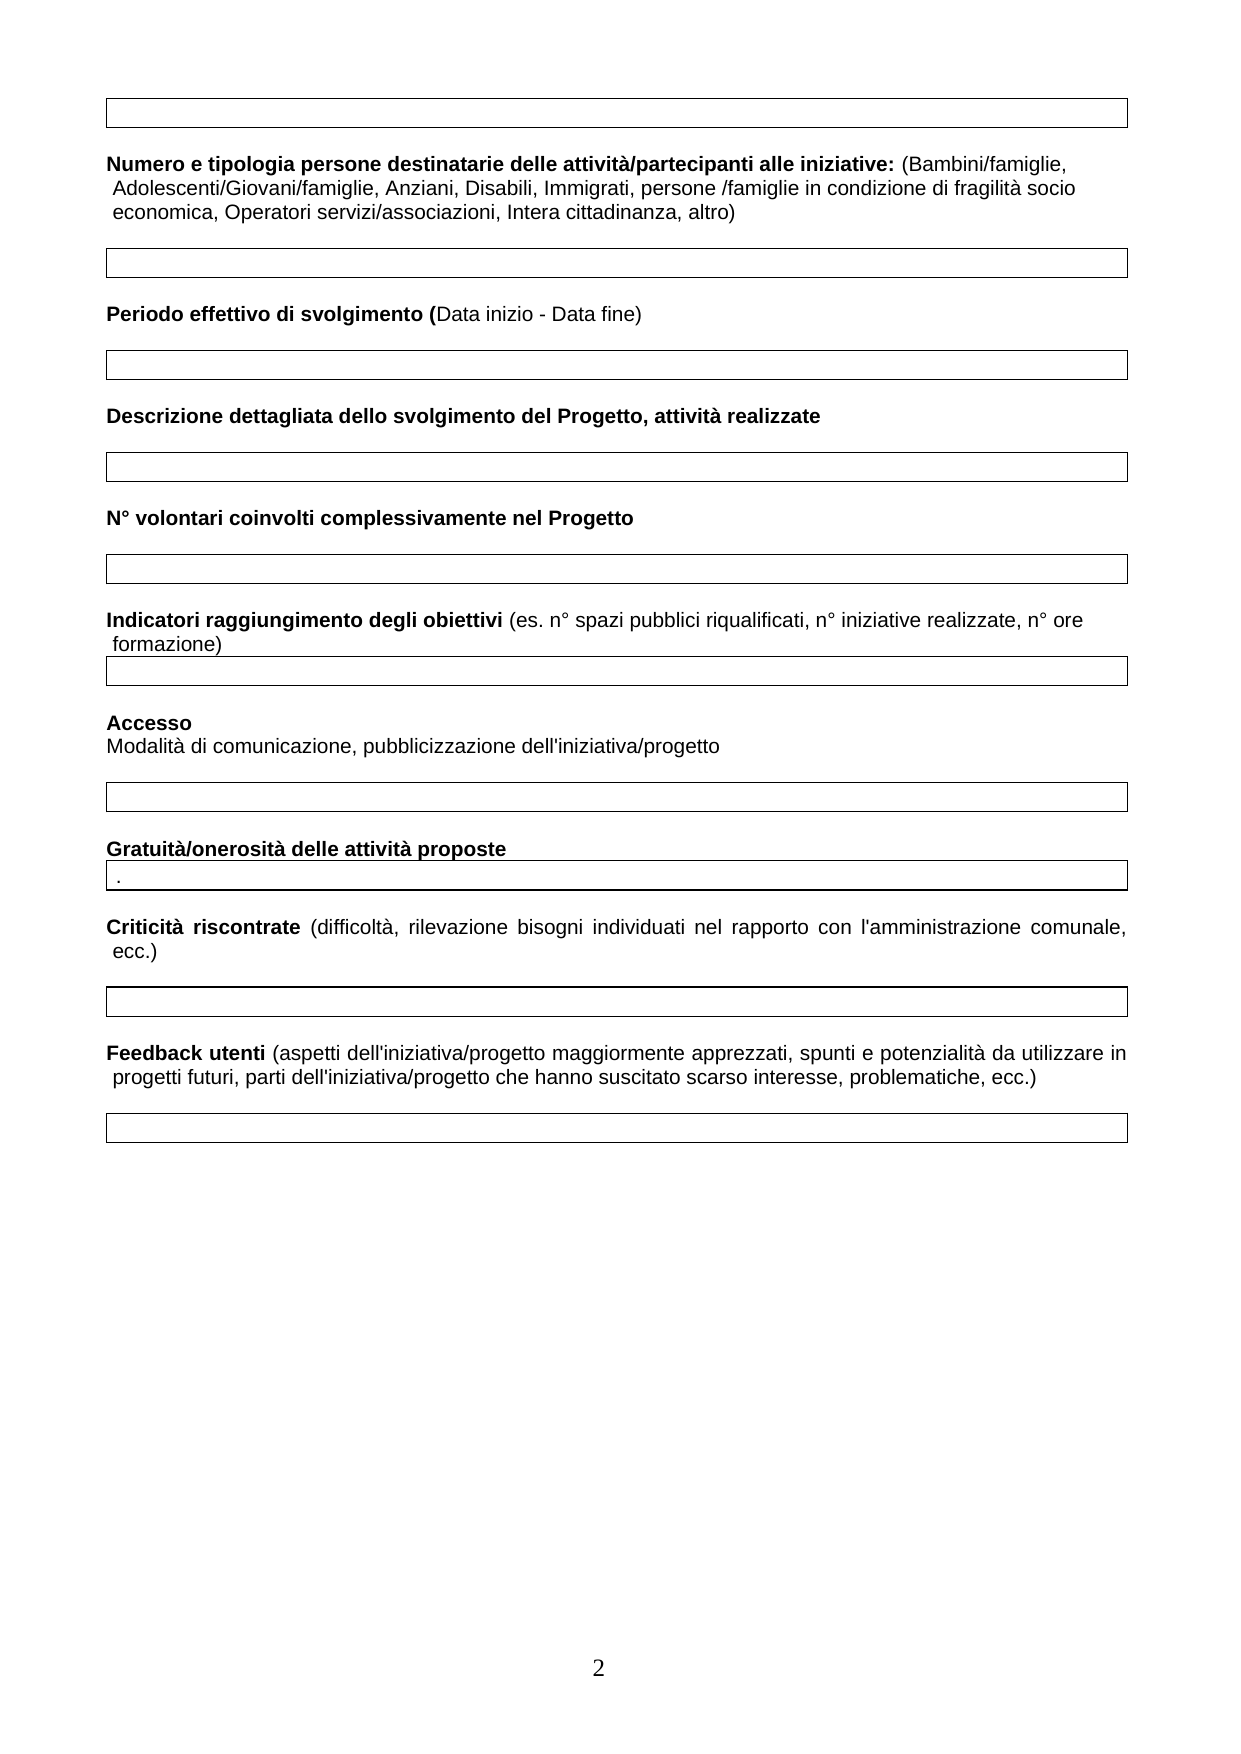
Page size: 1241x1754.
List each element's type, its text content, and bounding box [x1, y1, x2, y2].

text Descrizione dettagliata dello svolgimento del Progetto, attività realizzate [106, 404, 1128, 428]
text Numero e tipologia persone destinatarie delle attività/partecipanti alle iniziative: (Bambini/famiglie, Adolescenti/Giovani/famiglie, Anziani, Disabili, Immigrati, persone /famiglie in condizione di fragilità socio economica, Operatori servizi/associazioni, Intera cittadinanza, altro) [106, 152, 1128, 224]
text Gratuità/onerosità delle attività proposte [106, 836, 1128, 860]
text Periodo effettivo di svolgimento (Data inizio - Data fine) [106, 302, 1128, 326]
text . [107, 861, 1127, 889]
text Feedback utenti (aspetti dell'iniziativa/progetto maggiormente apprezzati, spunti e potenzialità da utilizzare in progetti futuri, parti dell'iniziativa/progetto che hanno suscitato scarso interesse, problematiche, ecc.) [106, 1041, 1128, 1088]
text Criticità riscontrate (difficoltà, rilevazione bisogni individuati nel rapporto con l'amministrazione comunale, ecc.) [106, 914, 1128, 962]
text Modalità di comunicazione, pubblicizzazione dell'iniziativa/progetto [106, 734, 1128, 758]
text Indicatori raggiungimento degli obiettivi (es. n° spazi pubblici riqualificati, n° iniziative realizzate, n° ore formazione) [106, 608, 1128, 656]
text Accesso [106, 710, 1128, 734]
text N° volontari coinvolti complessivamente nel Progetto [106, 506, 1128, 530]
